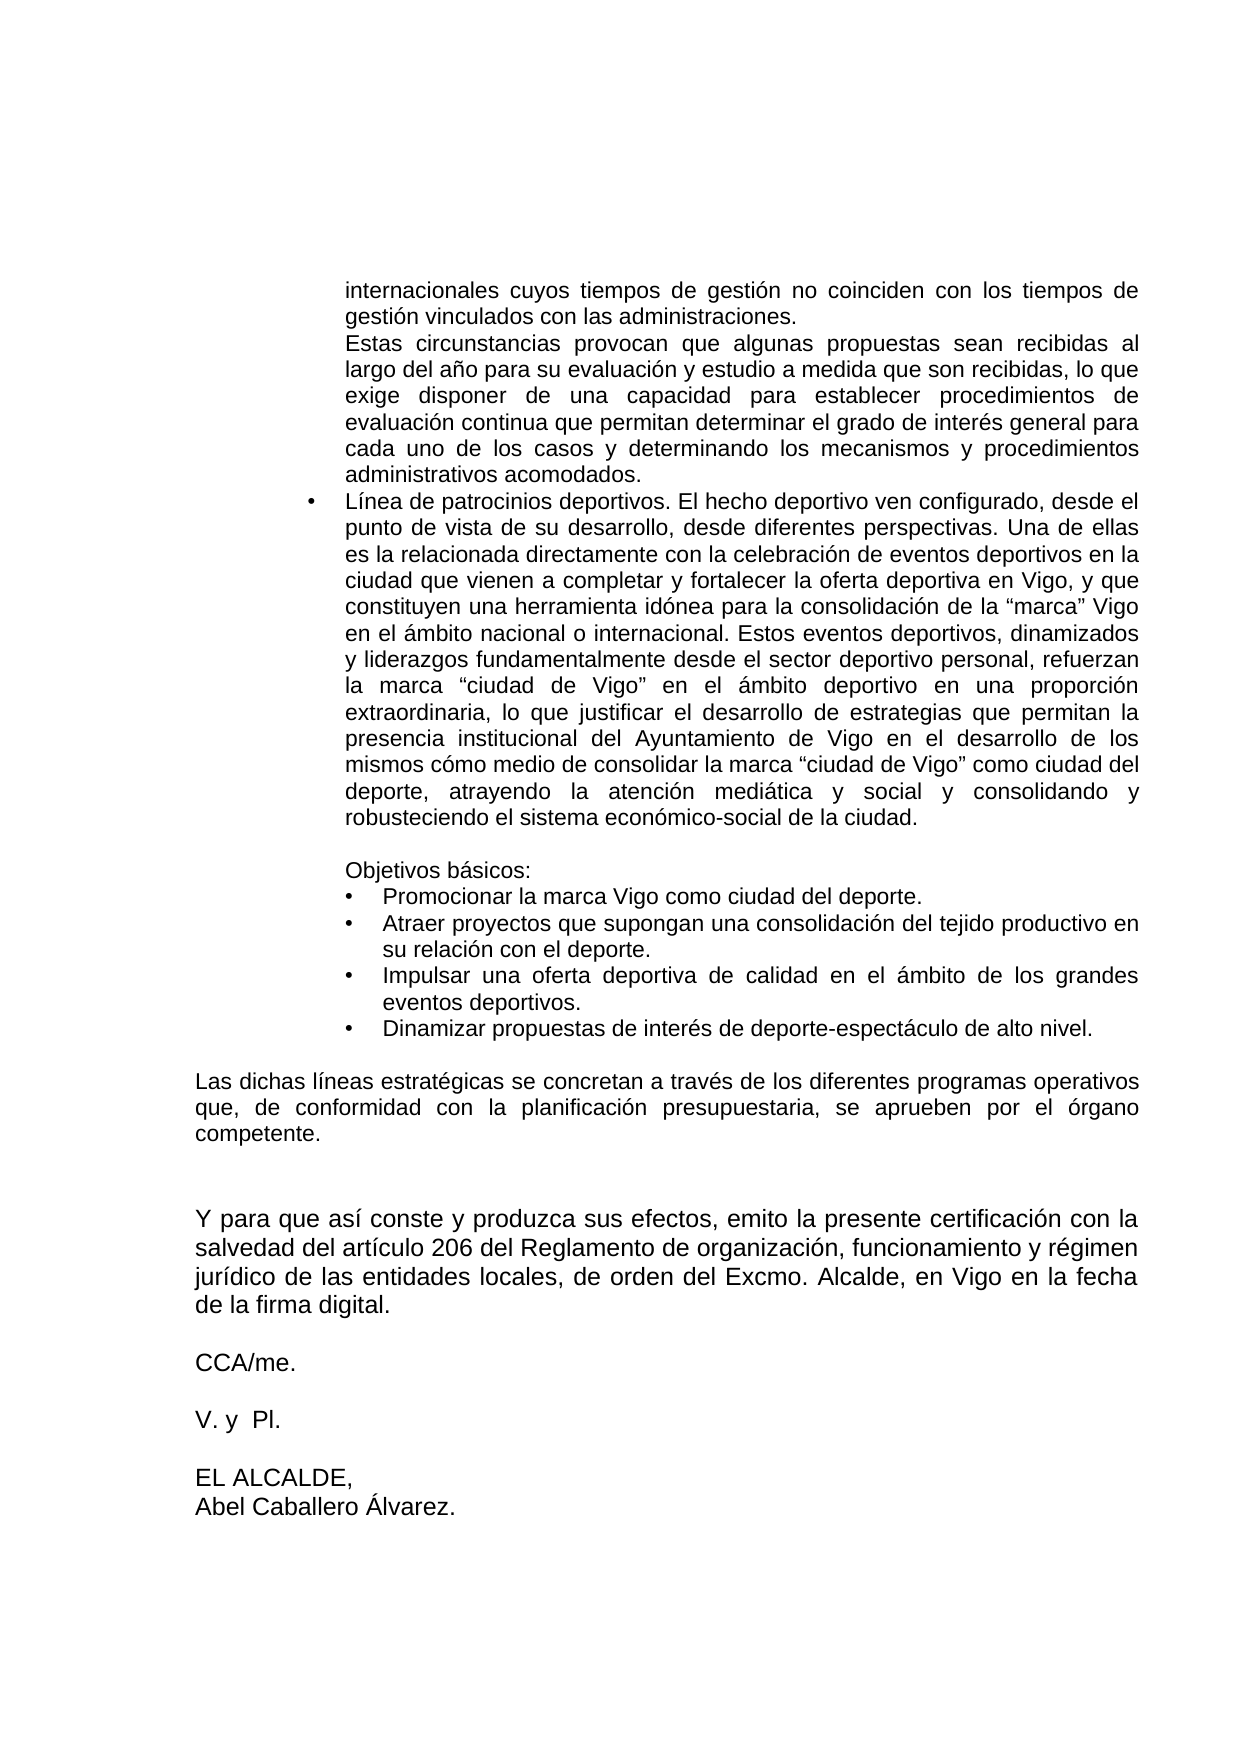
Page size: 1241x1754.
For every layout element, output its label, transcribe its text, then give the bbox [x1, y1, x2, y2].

list internacionales cuyos tiempos de gestión no coinciden con los tiempos de gestión vinculados con las administraciones. [307, 277, 1140, 330]
list Atraer proyectos que supongan una consolidación del tejido productivo en su relación con el deporte. [345, 909, 1140, 962]
text Las dichas líneas estratégicas se concretan a través de los diferentes programas operativos que, de conformidad con la planificación presupuestaria, se aprueben por el órgano competente. [195, 1068, 1140, 1147]
list Impulsar una oferta deportiva de calidad en el ámbito de los grandes eventos deportivos. [345, 962, 1140, 1015]
text CCA/me. [195, 1348, 1140, 1377]
text Y para que así conste y produzca sus efectos, emito la presente certificación con la salvedad del artículo 206 del Reglamento de organización, funcionamiento y régimen jurídico de las entidades locales, de orden del Excmo. Alcalde, en Vigo en la fecha de la firma digital. [195, 1204, 1140, 1319]
text Abel Caballero Álvarez. [195, 1492, 1140, 1520]
list Promocionar la marca Vigo como ciudad del deporte. [345, 883, 1140, 909]
list Objetivos básicos: [307, 857, 1140, 883]
text V. y Pl. [195, 1405, 1140, 1434]
list Línea de patrocinios deportivos. El hecho deportivo ven configurado, desde el punto de vista de su desarrollo, desde diferentes perspectivas. Una de ellas es la relacionada directamente con la celebración de eventos deportivos en la ciudad que vienen a completar y fortalecer la oferta deportiva en Vigo, y que constituyen una herramienta idónea para la consolidación de la “marca” Vigo en el ámbito nacional o internacional. Estos eventos deportivos, dinamizados y liderazgos fundamentalmente desde el sector deportivo personal, refuerzan la marca “ciudad de Vigo” en el ámbito deportivo en una proporción extraordinaria, lo que justificar el desarrollo de estrategias que permitan la presencia institucional del Ayuntamiento de Vigo en el desarrollo de los mismos cómo medio de consolidar la marca “ciudad de Vigo” como ciudad del deporte, atrayendo la atención mediática y social y consolidando y robusteciendo el sistema económico-social de la ciudad. [307, 488, 1140, 830]
list Estas circunstancias provocan que algunas propuestas sean recibidas al largo del año para su evaluación y estudio a medida que son recibidas, lo que exige disponer de una capacidad para establecer procedimientos de evaluación continua que permitan determinar el grado de interés general para cada uno de los casos y determinando los mecanismos y procedimientos administrativos acomodados. [307, 330, 1140, 488]
list Dinamizar propuestas de interés de deporte-espectáculo de alto nivel. [345, 1015, 1140, 1041]
text EL ALCALDE, [195, 1463, 1140, 1492]
